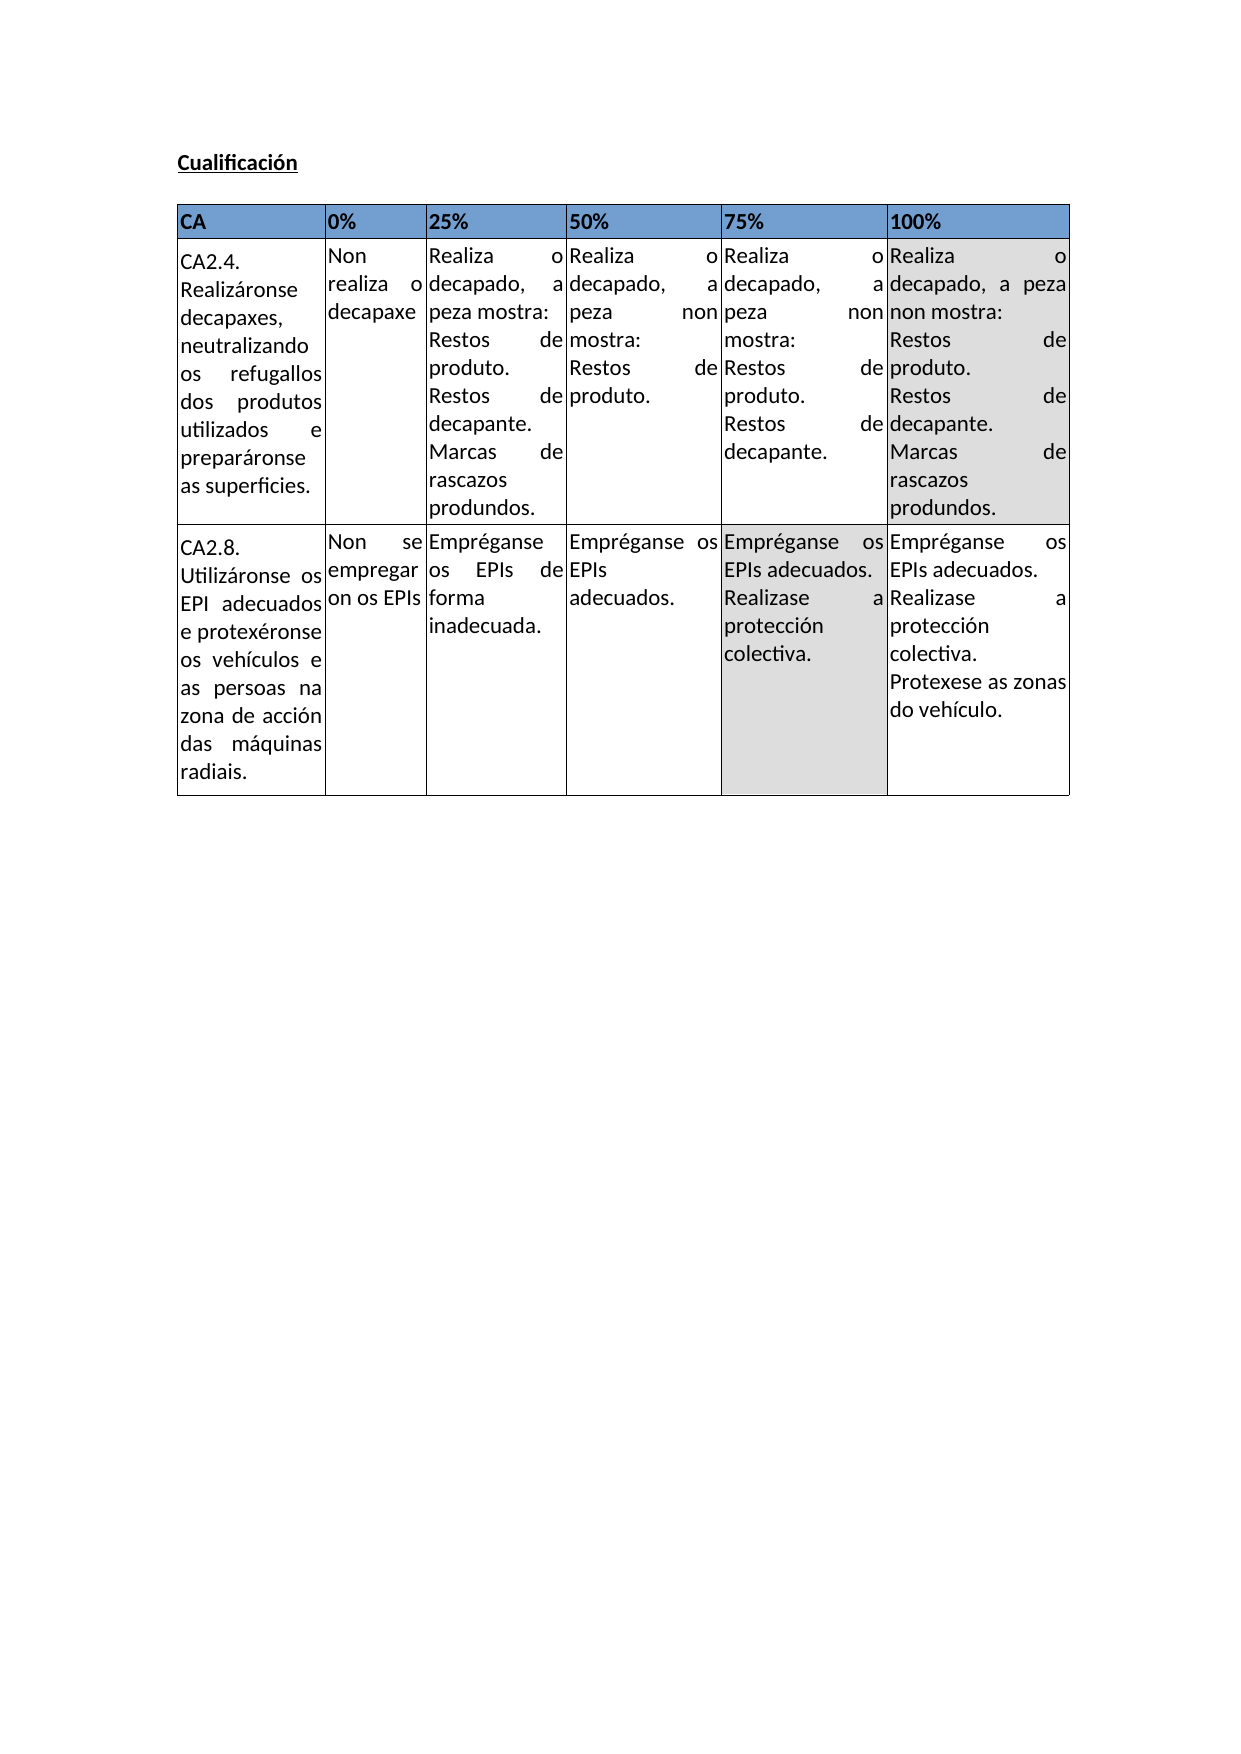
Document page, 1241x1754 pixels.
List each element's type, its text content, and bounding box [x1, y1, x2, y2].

table_header 25% [427, 205, 566, 238]
table_header Non se empregaron os EPIs [326, 525, 426, 794]
table_cell Realiza o decapado, a peza non mostra: Restos de produto. [567, 239, 721, 524]
table_header 75% [722, 205, 887, 238]
table_header CA2.8. Utilizáronse os EPI adecuados e protexéronse os vehículos e as persoas na zona de acción das máquinas radiais. [178, 525, 325, 794]
table_header Empréganse os EPIs de forma inadecuada. [427, 525, 566, 794]
table_cell CA2.4. Realizáronse decapaxes, neutralizando os refugallos dos produtos utilizados e preparáronse as superficies. [178, 239, 325, 524]
table_header 50% [567, 205, 721, 238]
table_header Empréganse os EPIs adecuados. Realizase a protección colectiva. Protexese as zonas do vehículo. [888, 525, 1069, 794]
table_header Empréganse os EPIs adecuados. Realizase a protección colectiva. [722, 525, 887, 794]
table_cell Realiza o decapado, a peza mostra: Restos de produto. Restos de decapante. Marcas de rascazos produndos. [427, 239, 566, 524]
table_cell Realiza o decapado, a peza non mostra: Restos de produto. Restos de decapante. [722, 239, 887, 524]
table_cell Realiza o decapado, a peza non mostra: Restos de produto. Restos de decapante. Marcas de rascazos produndos. [888, 239, 1069, 524]
table_header CA [178, 205, 325, 238]
table_header 100% [888, 205, 1069, 238]
text Cualificación [177, 148, 1063, 176]
table_cell Non realiza o decapaxe [326, 239, 426, 524]
table_header 0% [326, 205, 426, 238]
table_header Empréganse os EPIs adecuados. [567, 525, 721, 794]
